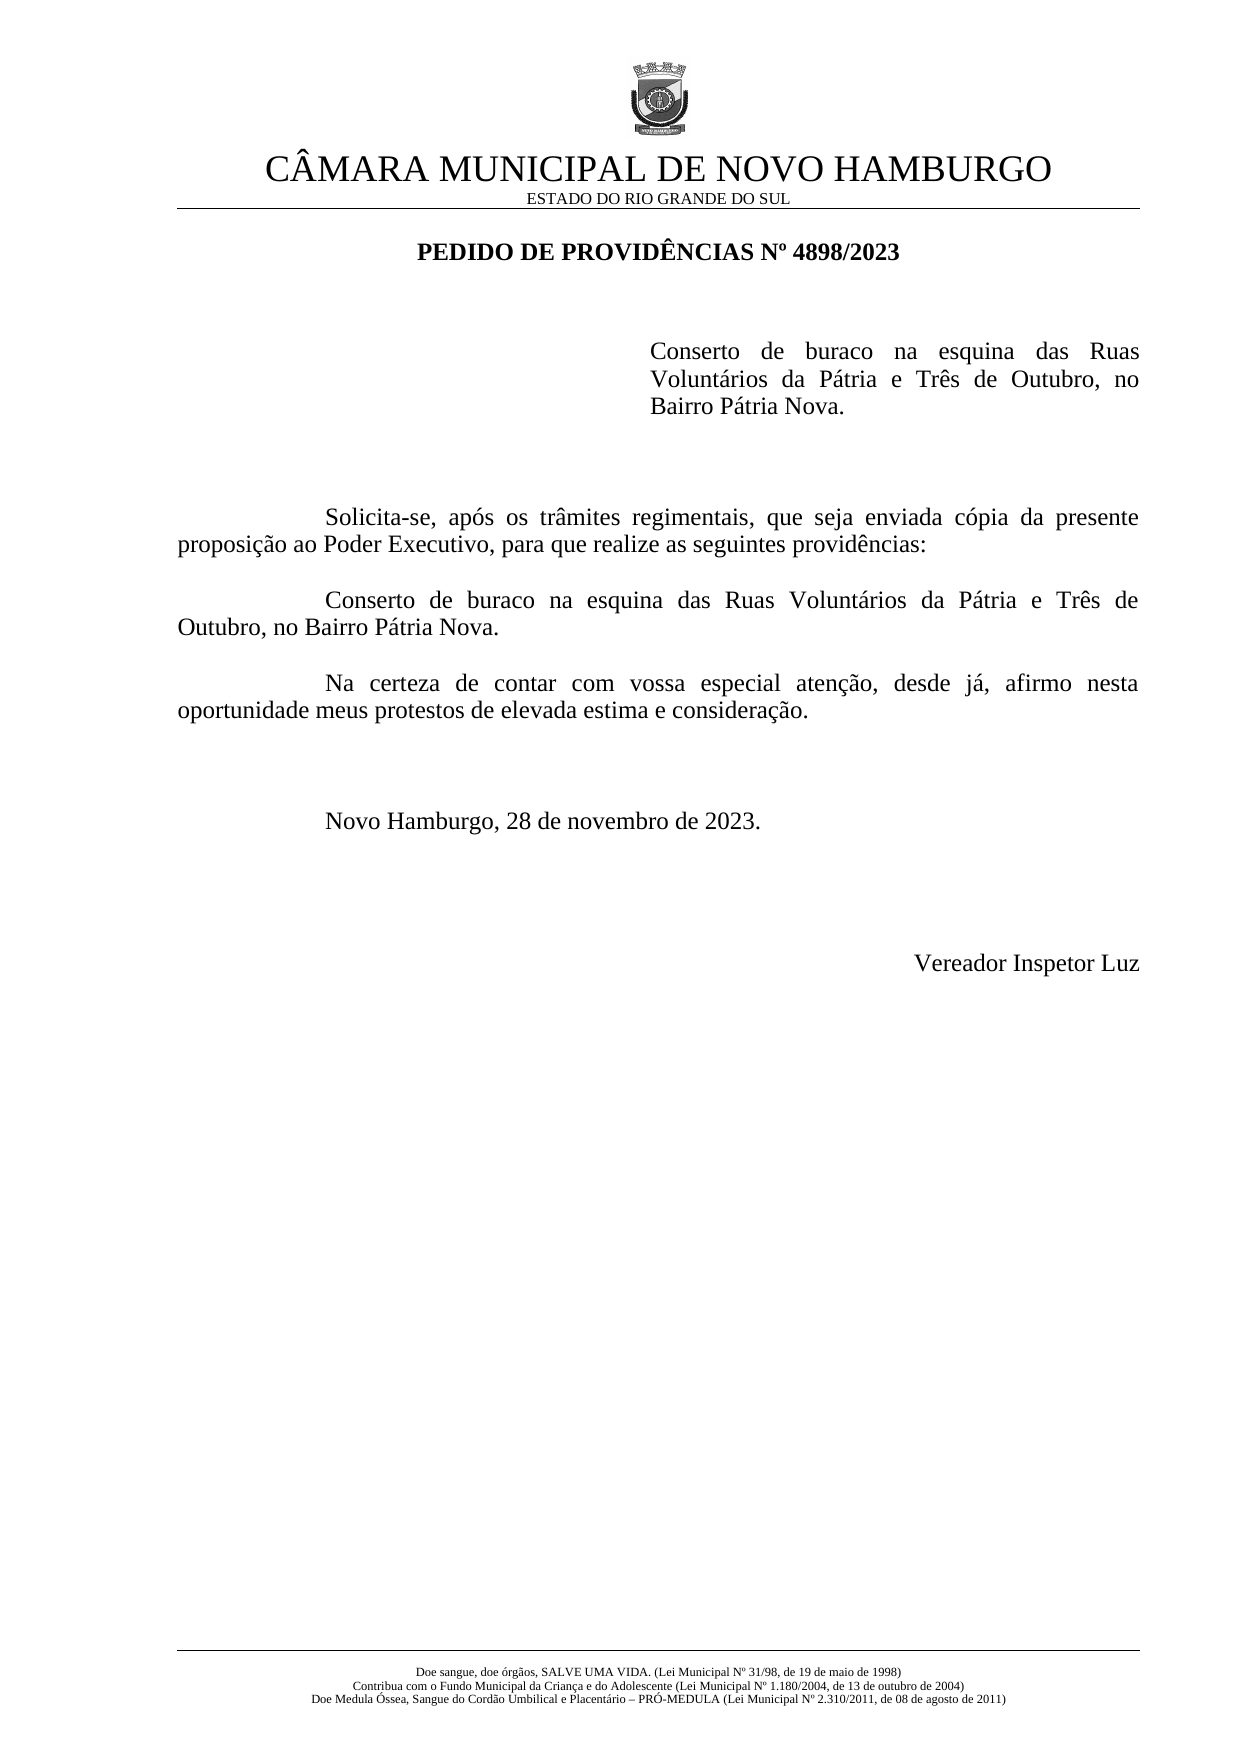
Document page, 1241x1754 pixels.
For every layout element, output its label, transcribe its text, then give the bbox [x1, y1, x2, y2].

text Conserto de buraco na esquina das Ruas Voluntários da Pátria e Três de Outubro, no Bairro Pátria Nova. [177, 586, 1140, 641]
text Vereador Inspetor Luz [177, 949, 1140, 977]
text Solicita-se, após os trâmites regimentais, que seja enviada cópia da presente proposição ao Poder Executivo, para que realize as seguintes providências: [177, 503, 1140, 558]
text Na certeza de contar com vossa especial atenção, desde já, afirmo nesta oportunidade meus protestos de elevada estima e consideração. [177, 669, 1140, 724]
text Conserto de buraco na esquina das Ruas Voluntários da Pátria e Três de Outubro, no Bairro Pátria Nova. [650, 337, 1140, 420]
text PEDIDO DE PROVIDÊNCIAS Nº 4898/2023 [177, 238, 1140, 266]
text Novo Hamburgo, 28 de novembro de 2023. [177, 807, 1140, 835]
